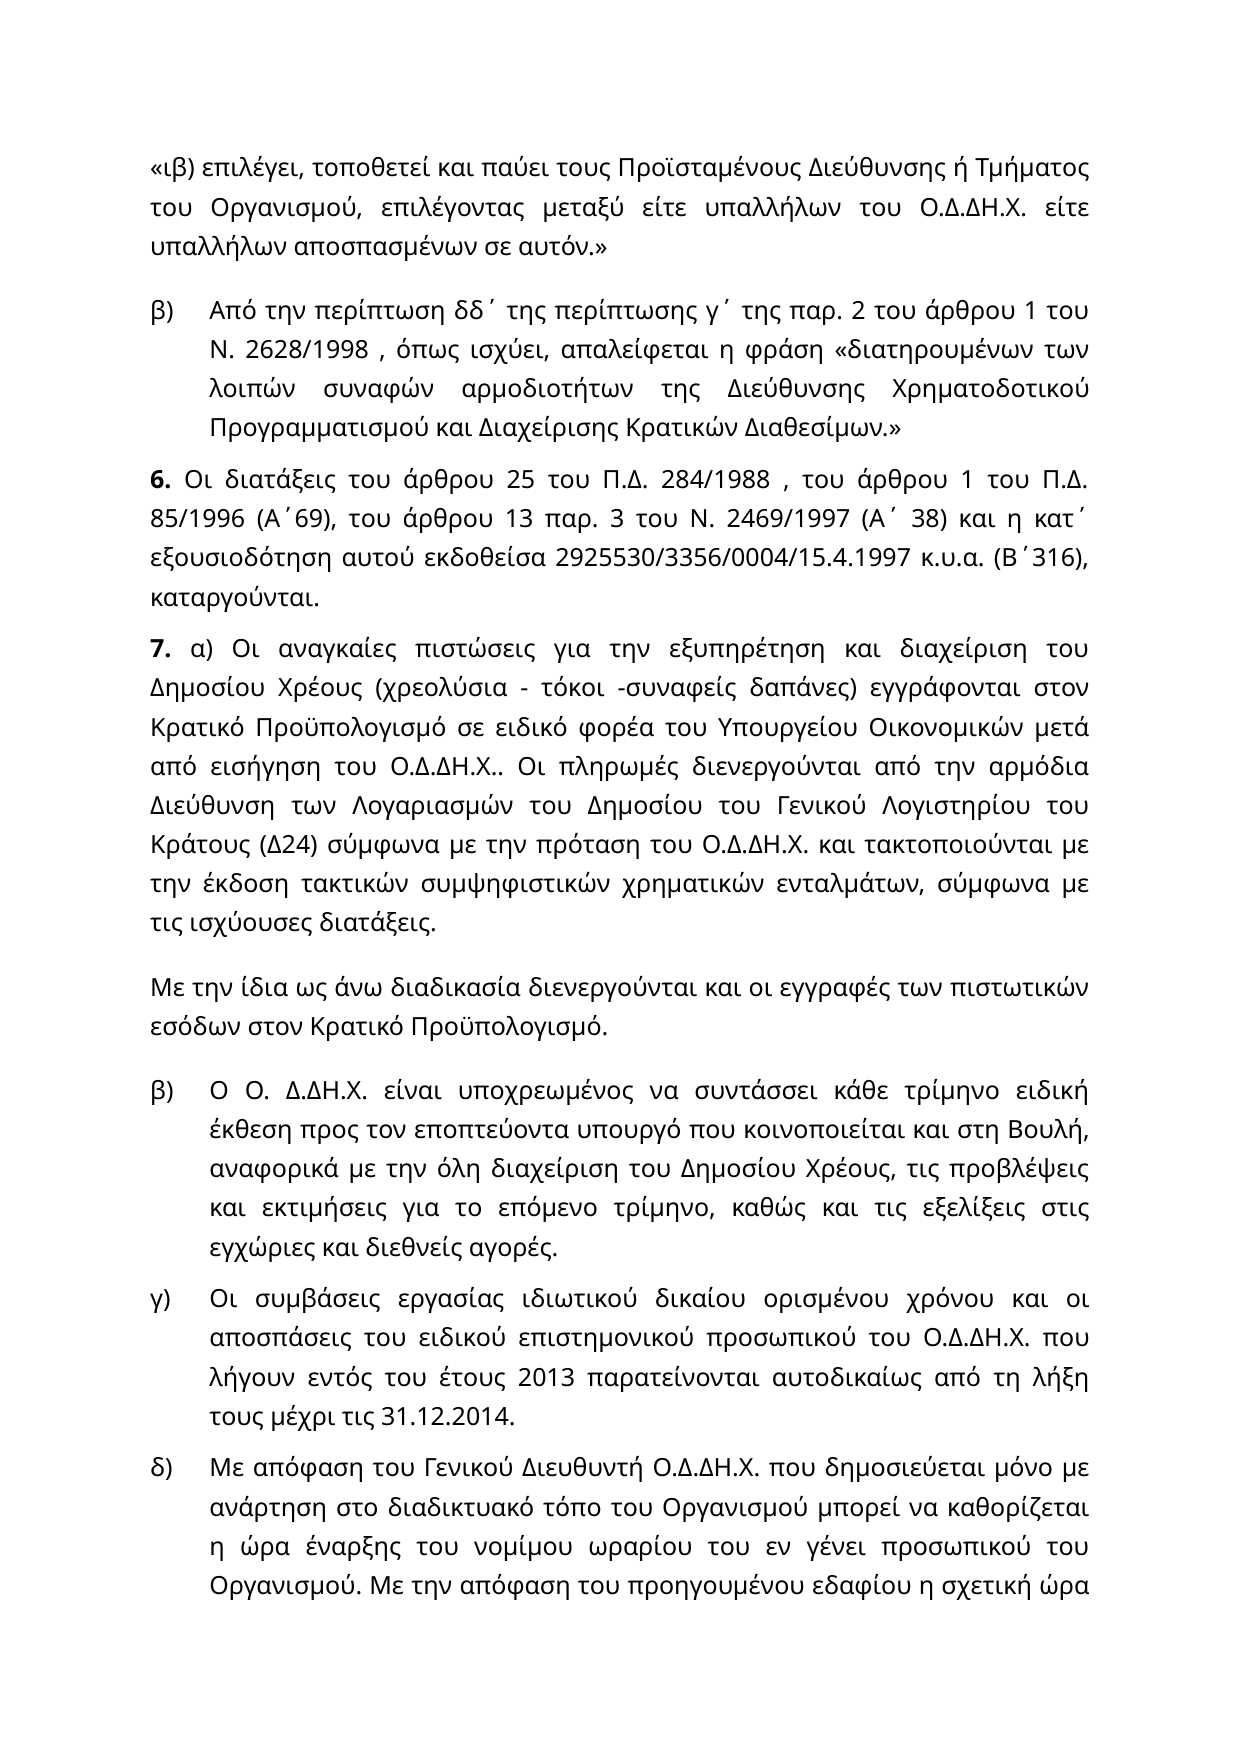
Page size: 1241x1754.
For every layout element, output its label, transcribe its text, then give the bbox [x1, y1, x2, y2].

list β) Από την περίπτωση δδ΄ της περίπτωσης γ΄ της παρ. 2 του άρθρου 1 του Ν. 2628/1998 , όπως ισχύει, απαλείφεται η φράση «διατηρουμένων των λοιπών συναφών αρμοδιοτήτων της Διεύθυνσης Χρηματοδοτικού Προγραμματισμού και Διαχείρισης Κρατικών Διαθεσίμων.» [150, 292, 1090, 444]
text 6. Οι διατάξεις του άρθρου 25 του Π.Δ. 284/1988 , του άρθρου 1 του Π.Δ. 85/1996 (Α΄69), του άρθρου 13 παρ. 3 του Ν. 2469/1997 (Α΄ 38) και η κατ΄ εξουσιοδότηση αυτού εκδοθείσα 2925530/3356/0004/15.4.1997 κ.υ.α. (Β΄316), καταργούνται. [150, 462, 1090, 613]
list δ) Με απόφαση του Γενικού Διευθυντή Ο.Δ.ΔΗ.Χ. που δημοσιεύεται μόνο με ανάρτηση στο διαδικτυακό τόπο του Οργανισμού μπορεί να καθορίζεται η ώρα έναρξης του νομίμου ωραρίου του εν γένει προσωπικού του Οργανισμού. Με την απόφαση του προηγουμένου εδαφίου η σχετική ώρα [150, 1450, 1090, 1602]
text Με την ίδια ως άνω διαδικασία διενεργούνται και οι εγγραφές των πιστωτικών εσόδων στον Κρατικό Προϋπολογισμό. [150, 969, 1090, 1042]
list γ) Οι συμβάσεις εργασίας ιδιωτικού δικαίου ορισμένου χρόνου και οι αποσπάσεις του ειδικού επιστημονικού προσωπικού του Ο.Δ.ΔΗ.Χ. που λήγουν εντός του έτους 2013 παρατείνονται αυτοδικαίως από τη λήξη τους μέχρι τις 31.12.2014. [150, 1281, 1090, 1432]
list β) Ο Ο. Δ.ΔΗ.Χ. είναι υποχρεωμένος να συντάσσει κάθε τρίμηνο ειδική έκθεση προς τον εποπτεύοντα υπουργό που κοινοποιείται και στη Βουλή, αναφορικά με την όλη διαχείριση του Δημοσίου Χρέους, τις προβλέψεις και εκτιμήσεις για το επόμενο τρίμηνο, καθώς και τις εξελίξεις στις εγχώριες και διεθνείς αγορές. [150, 1072, 1090, 1263]
text «ιβ) επιλέγει, τοποθετεί και παύει τους Προϊσταμένους Διεύθυνσης ή Τμήματος του Οργανισμού, επιλέγοντας μεταξύ είτε υπαλλήλων του Ο.Δ.ΔΗ.Χ. είτε υπαλλήλων αποσπασμένων σε αυτόν.» [150, 150, 1090, 262]
text 7. α) Οι αναγκαίες πιστώσεις για την εξυπηρέτηση και διαχείριση του Δημοσίου Χρέους (χρεολύσια - τόκοι -συναφείς δαπάνες) εγγράφονται στον Κρατικό Προϋπολογισμό σε ειδικό φορέα του Υπουργείου Οικονομικών μετά από εισήγηση του Ο.Δ.ΔΗ.Χ.. Οι πληρωμές διενεργούνται από την αρμόδια Διεύθυνση των Λογαριασμών του Δημοσίου του Γενικού Λογιστηρίου του Κράτους (Δ24) σύμφωνα με την πρόταση του Ο.Δ.ΔΗ.Χ. και τακτοποιούνται με την έκδοση τακτικών συμψηφιστικών χρηματικών ενταλμάτων, σύμφωνα με τις ισχύουσες διατάξεις. [150, 631, 1090, 939]
